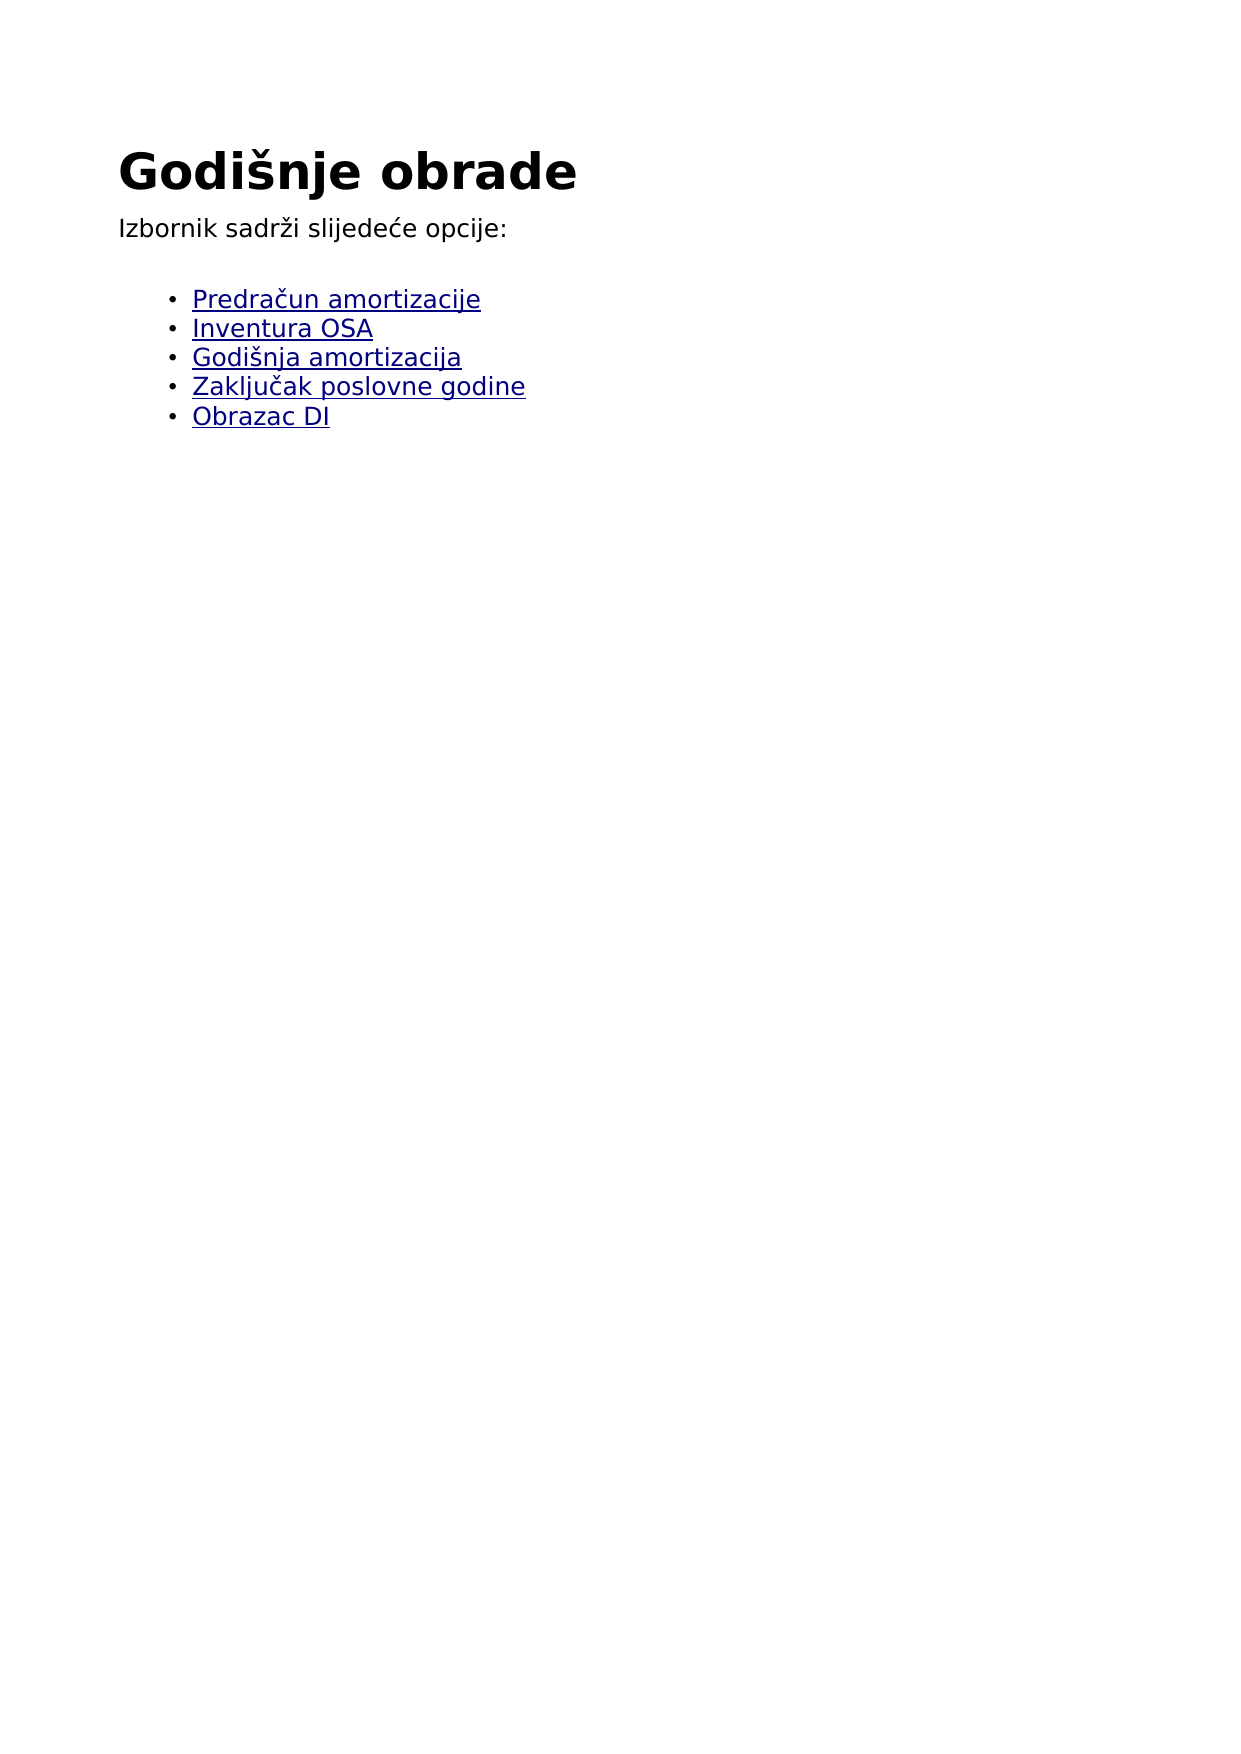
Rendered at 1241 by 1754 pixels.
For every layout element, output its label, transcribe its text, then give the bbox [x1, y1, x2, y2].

list Godišnja amortizacija [177, 343, 1122, 372]
text Izbornik sadrži slijedeće opcije: [118, 214, 1122, 243]
list Obrazac DI [177, 402, 1122, 431]
subtitle Godišnje obrade [118, 143, 1122, 201]
list Zaključak poslovne godine [177, 372, 1122, 402]
list Predračun amortizacije [177, 285, 1122, 314]
list Inventura OSA [177, 314, 1122, 343]
